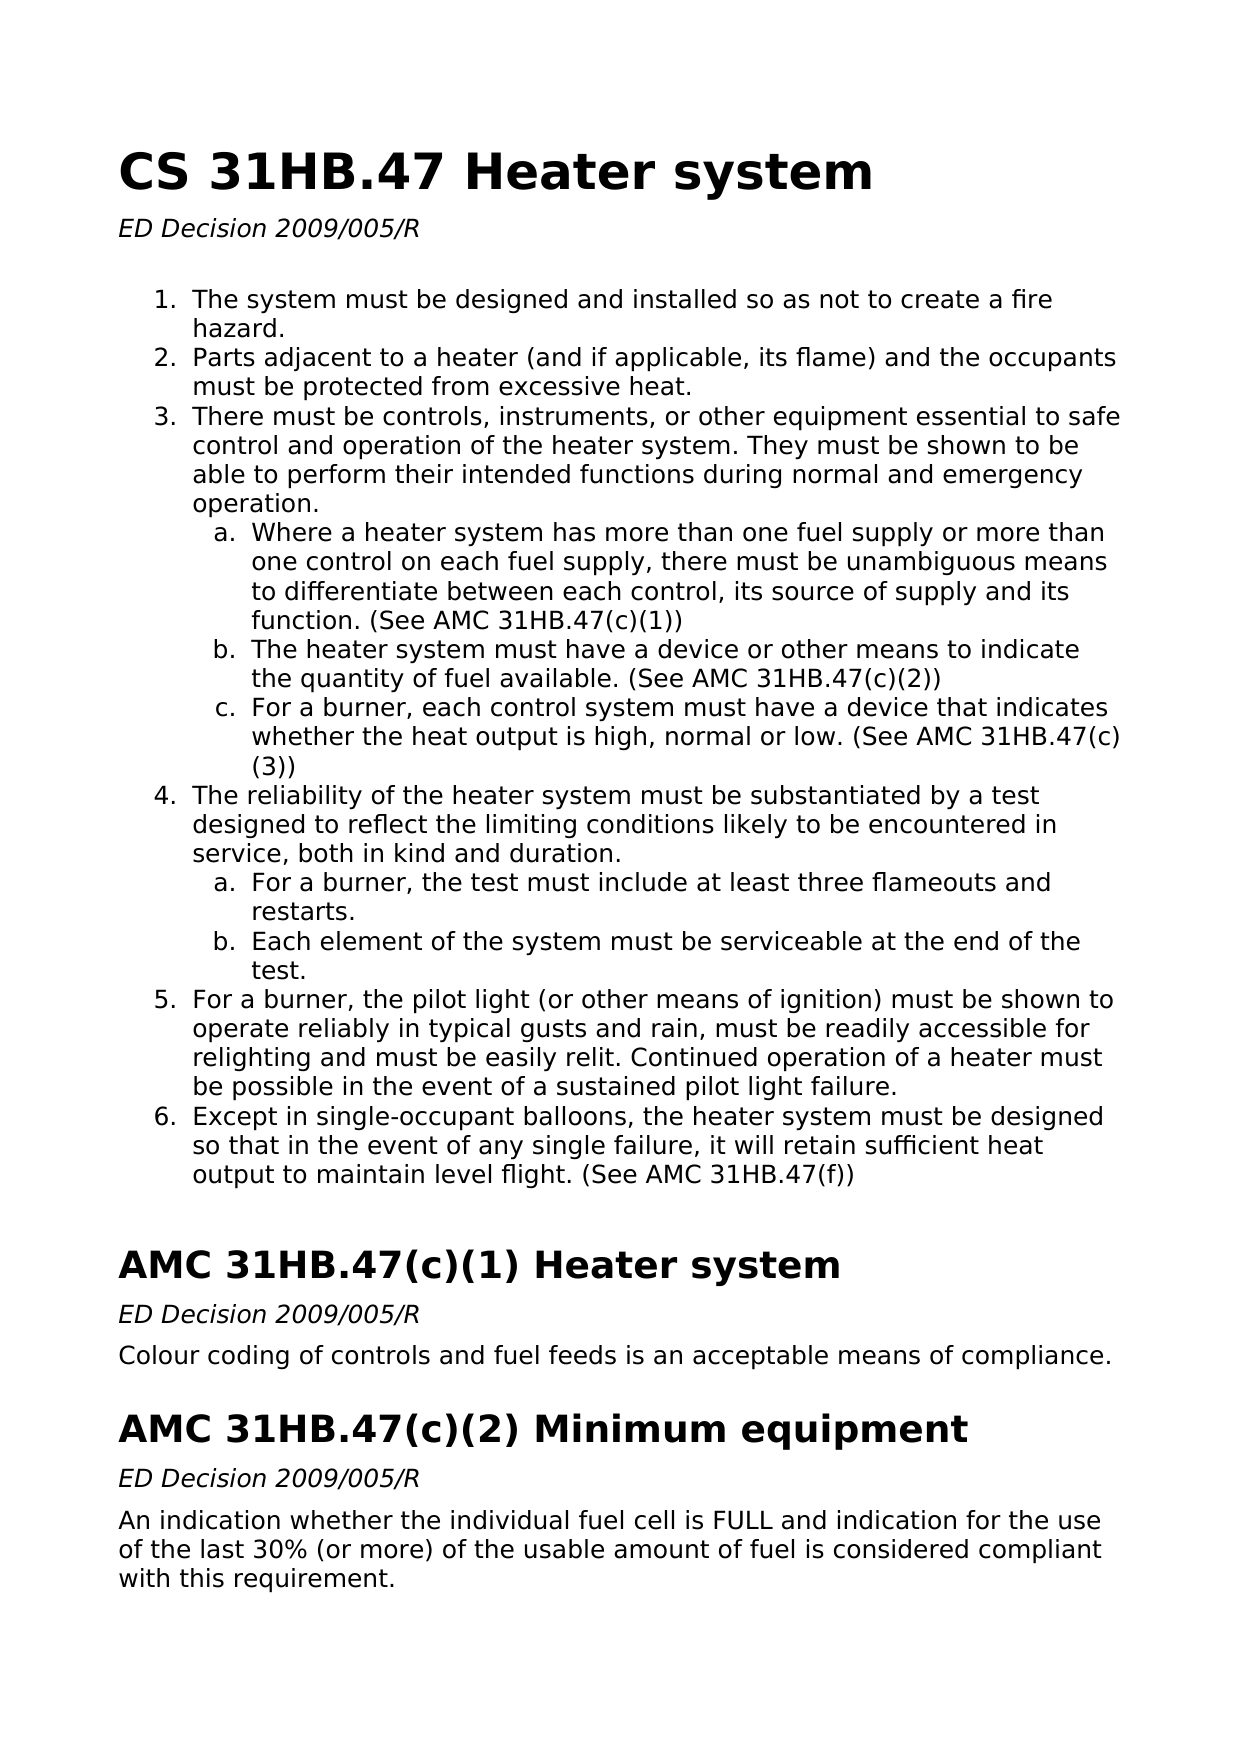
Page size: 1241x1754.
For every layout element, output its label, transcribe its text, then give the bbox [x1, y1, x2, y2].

text ED Decision 2009/005/R [118, 1464, 1122, 1493]
list The reliability of the heater system must be substantiated by a test designed to reflect the limiting conditions likely to be encountered in service, both in kind and duration. [177, 781, 1122, 868]
list Where a heater system has more than one fuel supply or more than one control on each fuel supply, there must be unambiguous means to differentiate between each control, its source of supply and its function. (See AMC 31HB.47(c)(1)) [236, 518, 1122, 635]
subtitle CS 31HB.47 Heater system [118, 143, 1122, 201]
subtitle AMC 31HB.47(c)(2) Minimum equipment [118, 1408, 1122, 1452]
list For a burner, the pilot light (or other means of ignition) must be shown to operate reliably in typical gusts and rain, must be readily accessible for relighting and must be easily relit. Continued operation of a heater must be possible in the event of a sustained pilot light failure. [177, 985, 1122, 1102]
text Colour coding of controls and fuel feeds is an acceptable means of compliance. [118, 1341, 1122, 1371]
list Each element of the system must be serviceable at the end of the test. [236, 927, 1122, 985]
text An indication whether the individual fuel cell is FULL and indication for the use of the last 30% (or more) of the usable amount of fuel is considered compliant with this requirement. [118, 1506, 1122, 1593]
list For a burner, each control system must have a device that indicates whether the heat output is high, normal or low. (See AMC 31HB.47(c)(3)) [236, 693, 1122, 781]
list The system must be designed and installed so as not to create a fire hazard. [177, 285, 1122, 343]
text ED Decision 2009/005/R [118, 214, 1122, 243]
list Except in single-occupant balloons, the heater system must be designed so that in the event of any single failure, it will retain sufficient heat output to maintain level flight. (See AMC 31HB.47(f)) [177, 1102, 1122, 1189]
text ED Decision 2009/005/R [118, 1300, 1122, 1329]
list Parts adjacent to a heater (and if applicable, its flame) and the occupants must be protected from excessive heat. [177, 343, 1122, 402]
list The heater system must have a device or other means to indicate the quantity of fuel available. (See AMC 31HB.47(c)(2)) [236, 635, 1122, 693]
list For a burner, the test must include at least three flameouts and restarts. [236, 868, 1122, 927]
list There must be controls, instruments, or other equipment essential to safe control and operation of the heater system. They must be shown to be able to perform their intended functions during normal and emergency operation. [177, 402, 1122, 518]
subtitle AMC 31HB.47(c)(1) Heater system [118, 1244, 1122, 1287]
